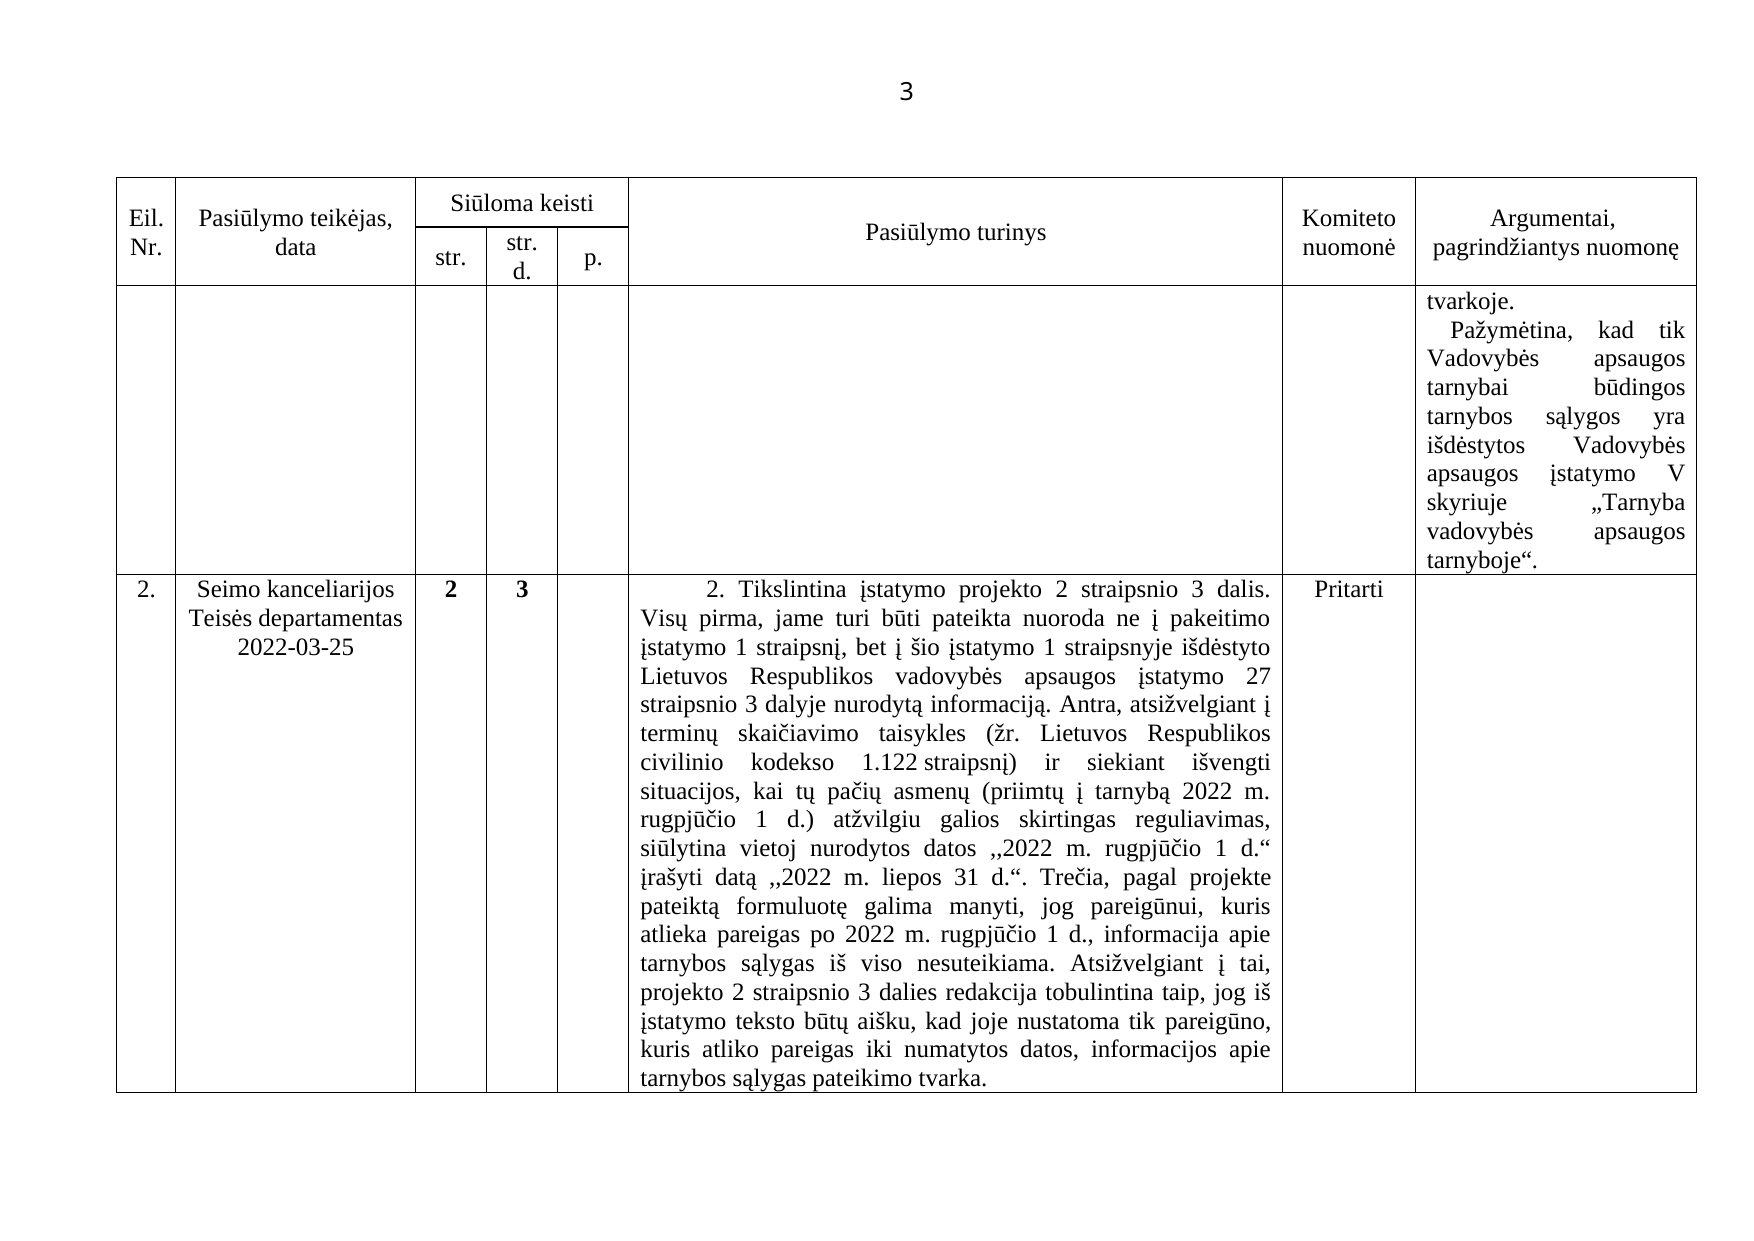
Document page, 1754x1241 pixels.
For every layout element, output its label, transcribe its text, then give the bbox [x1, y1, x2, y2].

table_cell 3 [487, 575, 557, 1092]
table_cell [558, 286, 628, 573]
table_header Pasiūlymo teikėjas, data [176, 178, 415, 285]
table_header Komiteto nuomonė [1283, 178, 1415, 285]
table_header Eil. Nr. [117, 178, 175, 285]
table_cell [629, 286, 1282, 573]
table_cell Pritarti [1283, 575, 1415, 1092]
table_cell p. [558, 228, 628, 285]
table_cell tvarkoje. Pažymėtina, kad tik Vadovybės apsaugos tarnybai būdingos tarnybos sąlygos yra išdėstytos Vadovybės apsaugos įstatymo V skyriuje „Tarnyba vadovybės apsaugos tarnyboje“. [1416, 286, 1696, 573]
table_cell [558, 575, 628, 1092]
table_cell 2. [117, 575, 175, 1092]
table_cell str. d. [487, 228, 557, 285]
table_header Siūloma keisti [416, 178, 628, 226]
table_cell [416, 286, 486, 573]
table_cell [1283, 286, 1415, 573]
table_cell [176, 286, 415, 573]
table_cell 2. Tikslintina įstatymo projekto 2 straipsnio 3 dalis. Visų pirma, jame turi būti pateikta nuoroda ne į pakeitimo įstatymo 1 straipsnį, bet į šio įstatymo 1 straipsnyje išdėstyto Lietuvos Respublikos vadovybės apsaugos įstatymo 27 straipsnio 3 dalyje nurodytą informaciją. Antra, atsižvelgiant į terminų skaičiavimo taisykles (žr. Lietuvos Respublikos civilinio kodekso 1.122 straipsnį) ir siekiant išvengti situacijos, kai tų pačių asmenų (priimtų į tarnybą 2022 m. rugpjūčio 1 d.) atžvilgiu galios skirtingas reguliavimas, siūlytina vietoj nurodytos datos ,,2022 m. rugpjūčio 1 d.“ įrašyti datą ,,2022 m. liepos 31 d.“. Trečia, pagal projekte pateiktą formuluotę galima manyti, jog pareigūnui, kuris atlieka pareigas po 2022 m. rugpjūčio 1 d., informacija apie tarnybos sąlygas iš viso nesuteikiama. Atsižvelgiant į tai, projekto 2 straipsnio 3 dalies redakcija tobulintina taip, jog iš įstatymo teksto būtų aišku, kad joje nustatoma tik pareigūno, kuris atliko pareigas iki numatytos datos, informacijos apie tarnybos sąlygas pateikimo tvarka. [629, 575, 1282, 1092]
table_cell Seimo kanceliarijos Teisės departamentas 2022-03-25 [176, 575, 415, 1092]
table_cell str. [416, 228, 486, 285]
table_cell [487, 286, 557, 573]
table_header Pasiūlymo turinys [629, 178, 1282, 285]
table_cell [1416, 575, 1696, 1092]
table_cell 2 [416, 575, 486, 1092]
table_header Argumentai, pagrindžiantys nuomonę [1416, 178, 1696, 285]
table_cell [117, 286, 175, 573]
